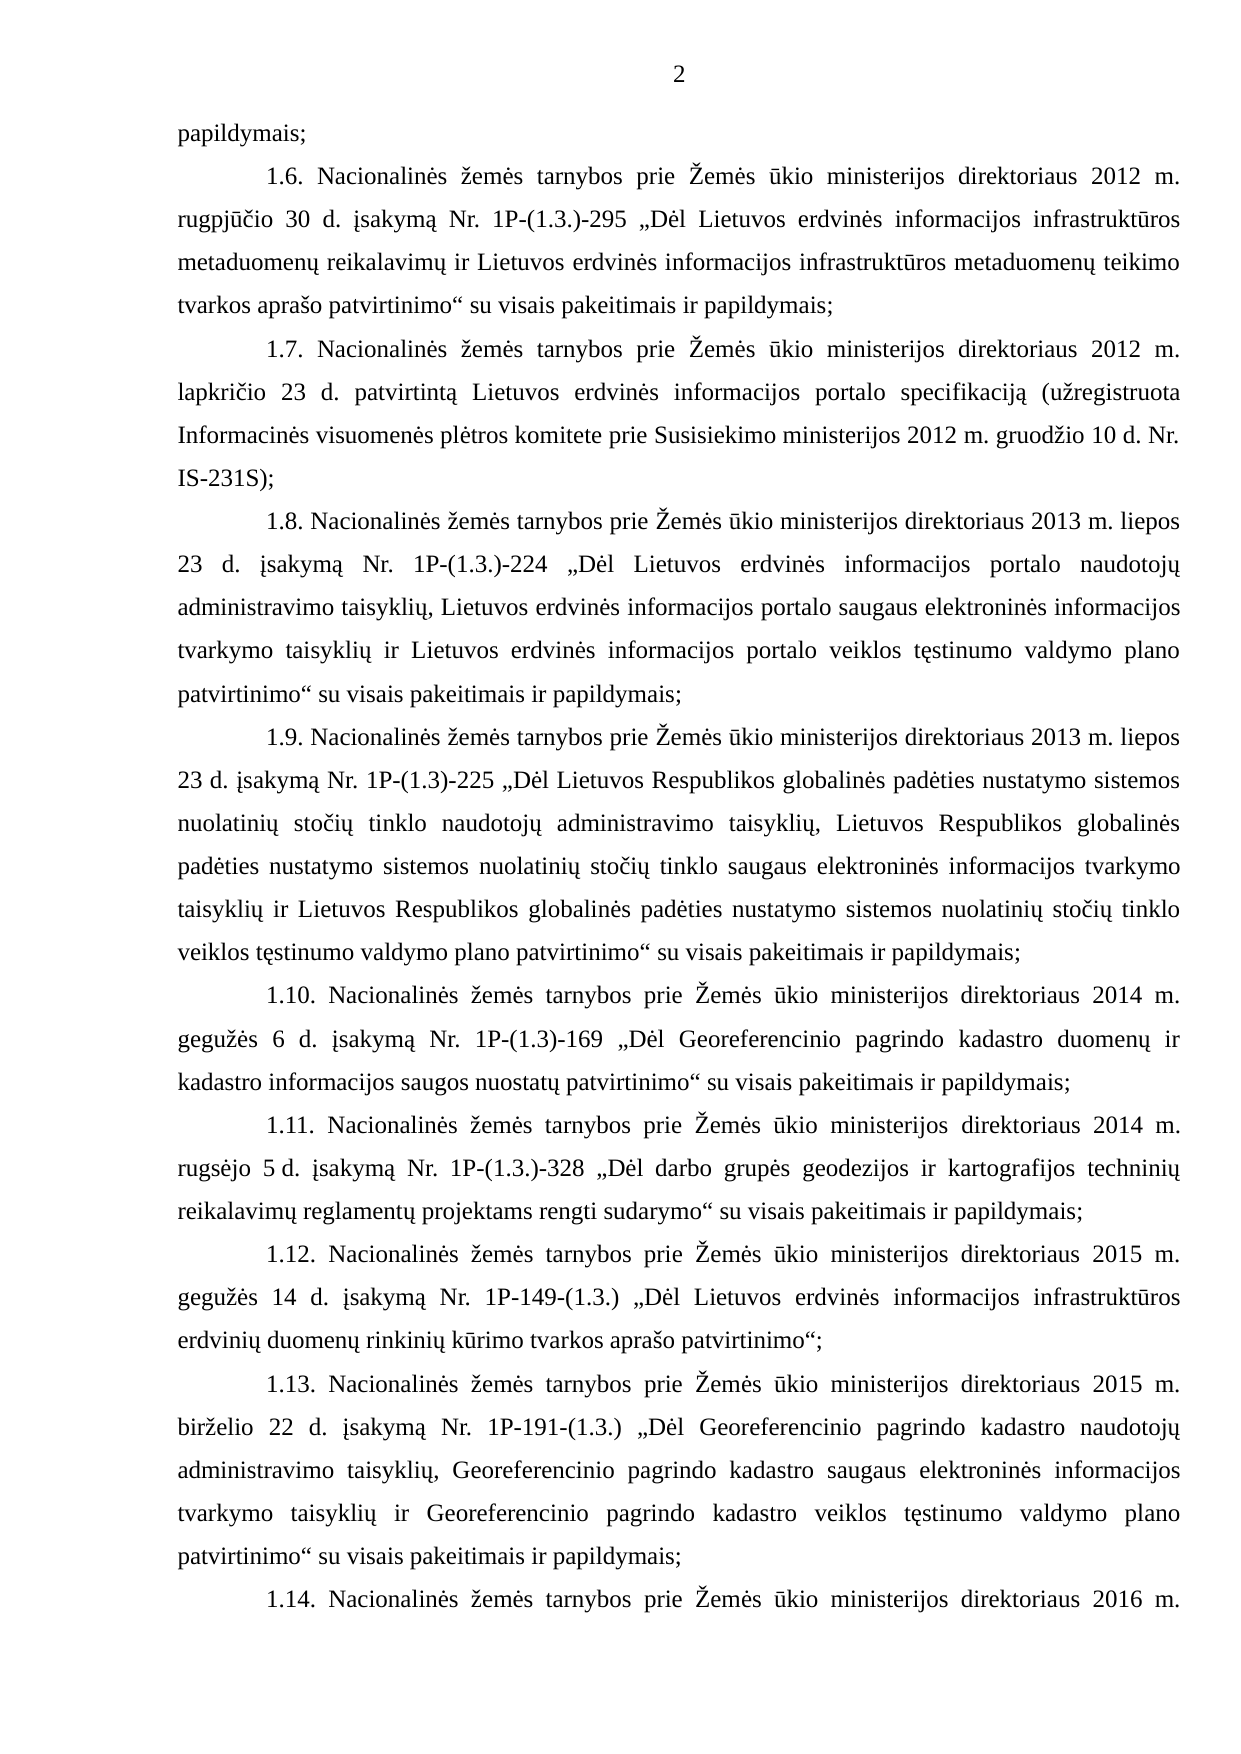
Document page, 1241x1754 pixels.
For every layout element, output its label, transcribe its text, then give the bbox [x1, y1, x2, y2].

text 1.14. Nacionalinės žemės tarnybos prie Žemės ūkio ministerijos direktoriaus 2016 m. [177, 1584, 1181, 1613]
text papildymais; [177, 118, 1181, 147]
text 1.13. Nacionalinės žemės tarnybos prie Žemės ūkio ministerijos direktoriaus 2015 m. birželio 22 d. įsakymą Nr. 1P-191-(1.3.) „Dėl Georeferencinio pagrindo kadastro naudotojų administravimo taisyklių, Georeferencinio pagrindo kadastro saugaus elektroninės informacijos tvarkymo taisyklių ir Georeferencinio pagrindo kadastro veiklos tęstinumo valdymo plano patvirtinimo“ su visais pakeitimais ir papildymais; [177, 1369, 1181, 1570]
text 1.8. Nacionalinės žemės tarnybos prie Žemės ūkio ministerijos direktoriaus 2013 m. liepos 23 d. įsakymą Nr. 1P-(1.3.)-224 „Dėl Lietuvos erdvinės informacijos portalo naudotojų administravimo taisyklių, Lietuvos erdvinės informacijos portalo saugaus elektroninės informacijos tvarkymo taisyklių ir Lietuvos erdvinės informacijos portalo veiklos tęstinumo valdymo plano patvirtinimo“ su visais pakeitimais ir papildymais; [177, 506, 1181, 707]
text 1.6. Nacionalinės žemės tarnybos prie Žemės ūkio ministerijos direktoriaus 2012 m. rugpjūčio 30 d. įsakymą Nr. 1P-(1.3.)-295 „Dėl Lietuvos erdvinės informacijos infrastruktūros metaduomenų reikalavimų ir Lietuvos erdvinės informacijos infrastruktūros metaduomenų teikimo tvarkos aprašo patvirtinimo“ su visais pakeitimais ir papildymais; [177, 161, 1181, 319]
text 1.10. Nacionalinės žemės tarnybos prie Žemės ūkio ministerijos direktoriaus 2014 m. gegužės 6 d. įsakymą Nr. 1P-(1.3)-169 „Dėl Georeferencinio pagrindo kadastro duomenų ir kadastro informacijos saugos nuostatų patvirtinimo“ su visais pakeitimais ir papildymais; [177, 981, 1181, 1096]
text 1.12. Nacionalinės žemės tarnybos prie Žemės ūkio ministerijos direktoriaus 2015 m. gegužės 14 d. įsakymą Nr. 1P-149-(1.3.) „Dėl Lietuvos erdvinės informacijos infrastruktūros erdvinių duomenų rinkinių kūrimo tvarkos aprašo patvirtinimo“; [177, 1239, 1181, 1354]
text 1.9. Nacionalinės žemės tarnybos prie Žemės ūkio ministerijos direktoriaus 2013 m. liepos 23 d. įsakymą Nr. 1P-(1.3)-225 „Dėl Lietuvos Respublikos globalinės padėties nustatymo sistemos nuolatinių stočių tinklo naudotojų administravimo taisyklių, Lietuvos Respublikos globalinės padėties nustatymo sistemos nuolatinių stočių tinklo saugaus elektroninės informacijos tvarkymo taisyklių ir Lietuvos Respublikos globalinės padėties nustatymo sistemos nuolatinių stočių tinklo veiklos tęstinumo valdymo plano patvirtinimo“ su visais pakeitimais ir papildymais; [177, 722, 1181, 966]
text 1.7. Nacionalinės žemės tarnybos prie Žemės ūkio ministerijos direktoriaus 2012 m. lapkričio 23 d. patvirtintą Lietuvos erdvinės informacijos portalo specifikaciją (užregistruota Informacinės visuomenės plėtros komitete prie Susisiekimo ministerijos 2012 m. gruodžio 10 d. Nr. IS-231S); [177, 334, 1181, 492]
text 1.11. Nacionalinės žemės tarnybos prie Žemės ūkio ministerijos direktoriaus 2014 m. rugsėjo 5 d. įsakymą Nr. 1P-(1.3.)-328 „Dėl darbo grupės geodezijos ir kartografijos techninių reikalavimų reglamentų projektams rengti sudarymo“ su visais pakeitimais ir papildymais; [177, 1110, 1181, 1225]
